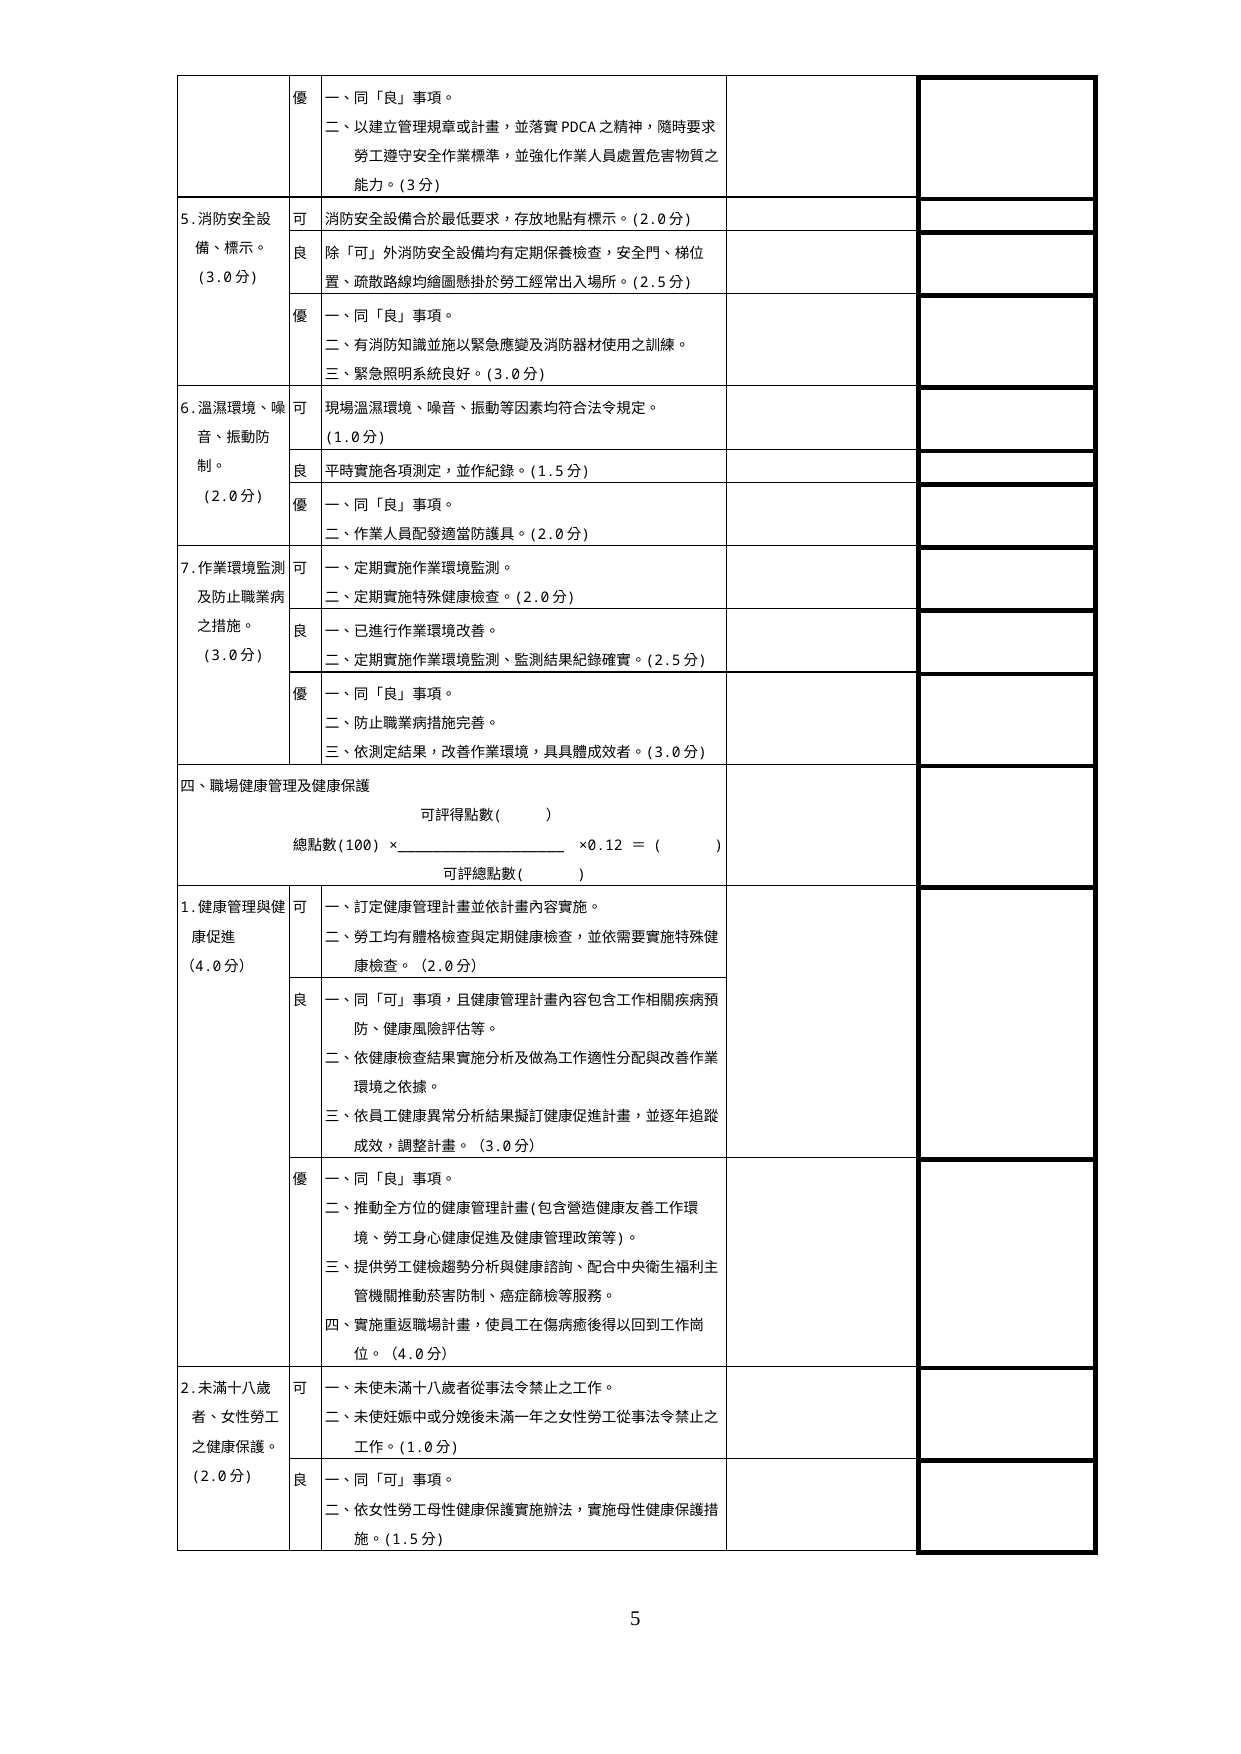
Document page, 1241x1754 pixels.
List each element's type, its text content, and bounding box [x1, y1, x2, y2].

table_cell 優 [290, 1158, 321, 1366]
table_cell 一、同「良」事項。 二、推動全方位的健康管理計畫(包含營造健康友善工作環境、勞工身心健康促進及健康管理政策等)。 三、提供勞工健檢趨勢分析與健康諮詢、配合中央衛生福利主管機關推動菸害防制、癌症篩檢等服務。 四、實施重返職場計畫，使員工在傷病癒後得以回到工作崗位。（4.0分） [322, 1158, 726, 1366]
table_cell 現場溫濕環境、噪音、振動等因素均符合法令規定。 (1.0分) [322, 386, 726, 448]
table_cell 可 [290, 198, 321, 230]
table_cell 一、同「可」事項。 二、依女性勞工母性健康保護實施辦法，實施母性健康保護措施。(1.5分) [322, 1459, 726, 1550]
table_cell [921, 235, 1093, 293]
table_cell 平時實施各項測定，並作紀錄。(1.5分) [322, 450, 726, 482]
table_cell [727, 1367, 916, 1458]
table_cell 一、同「良」事項。 二、防止職業病措施完善。 三、依測定結果，改善作業環境，具具體成效者。(3.0分) [322, 673, 726, 763]
table_cell 一、未使未滿十八歲者從事法令禁止之工作。 二、未使妊娠中或分娩後未滿一年之女性勞工從事法令禁止之工作。(1.0分) [322, 1367, 726, 1458]
table_cell [921, 390, 1093, 448]
table_cell [727, 673, 916, 763]
table_cell [727, 198, 916, 230]
table_cell [921, 1370, 1093, 1458]
table_cell 優 [290, 76, 321, 196]
table_cell 一、同「良」事項。 二、作業人員配發適當防護具。(2.0分) [322, 483, 726, 545]
table_cell [727, 294, 916, 385]
table_cell 可 [290, 546, 321, 608]
table_cell 一、同「良」事項。 二、有消防知識並施以緊急應變及消防器材使用之訓練。 三、緊急照明系統良好。(3.0分) [322, 294, 726, 385]
table_cell [921, 201, 1093, 230]
table_cell 一、已進行作業環境改善。 二、定期實施作業環境監測、監測結果紀錄確實。(2.5分) [322, 609, 726, 671]
table_cell [727, 546, 916, 608]
table_cell 7.作業環境監測及防止職業病之措施。 (3.0分) [178, 546, 289, 763]
table_cell [727, 231, 916, 293]
table_cell 優 [290, 483, 321, 545]
table_cell [921, 298, 1093, 385]
table_cell [921, 768, 1093, 885]
table_cell 良 [290, 609, 321, 671]
table_cell [727, 386, 916, 448]
table_cell 2.未滿十八歲者、女性勞工之健康保護。(2.0分) [178, 1367, 289, 1550]
table_cell 1.健康管理與健康促進 （4.0分） [178, 886, 289, 1366]
table_cell [921, 550, 1093, 608]
table_cell [921, 487, 1093, 545]
table_cell 一、同「可」事項，且健康管理計畫內容包含工作相關疾病預防、健康風險評估等。 二、依健康檢查結果實施分析及做為工作適性分配與改善作業環境之依據。 三、依員工健康異常分析結果擬訂健康促進計畫，並逐年追蹤成效，調整計畫。（3.0分） [322, 978, 726, 1157]
table_cell [921, 1463, 1093, 1550]
table_cell [727, 76, 916, 196]
table_cell 消防安全設備合於最低要求，存放地點有標示。(2.0分) [322, 198, 726, 230]
table_cell 優 [290, 294, 321, 385]
table_cell [727, 765, 916, 885]
table_cell [727, 886, 916, 1157]
table_cell 良 [290, 231, 321, 293]
table_cell [921, 676, 1093, 763]
table_cell 6.溫濕環境、噪音、振動防制。 (2.0分) [178, 386, 289, 545]
table_cell [921, 453, 1093, 482]
table_cell 可 [290, 386, 321, 448]
table_cell [921, 613, 1093, 671]
table_cell [921, 1162, 1093, 1366]
table_cell [921, 80, 1093, 196]
table_cell [727, 1459, 916, 1550]
table_cell 可 [290, 886, 321, 977]
table_cell 除「可」外消防安全設備均有定期保養檢查，安全門、梯位置、疏散路線均繪圖懸掛於勞工經常出入場所。(2.5分) [322, 231, 726, 293]
table_cell [727, 609, 916, 671]
table_cell 良 [290, 978, 321, 1157]
table_cell 可 [290, 1367, 321, 1458]
table_cell 良 [290, 450, 321, 482]
table_cell 5.消防安全設備、標示。 (3.0分) [178, 198, 289, 385]
table_cell 一、定期實施作業環境監測。 二、定期實施特殊健康檢查。(2.0分) [322, 546, 726, 608]
table_cell [921, 890, 1093, 1157]
table_cell 一、訂定健康管理計畫並依計畫內容實施。 二、勞工均有體格檢查與定期健康檢查，並依需要實施特殊健康檢查。（2.0分） [322, 886, 726, 977]
table_cell [727, 483, 916, 545]
table_cell 良 [290, 1459, 321, 1550]
table_cell [727, 450, 916, 482]
table_cell [178, 76, 289, 196]
table_cell [727, 1158, 916, 1366]
table_cell 優 [290, 673, 321, 763]
table_cell 四、職場健康管理及健康保護 可評得點數( ） 總點數(100) ×___________________ ×0.12 ＝ ( ) 可評總點數( ) [178, 765, 726, 885]
table_cell 一、同「良」事項。 二、以建立管理規章或計畫，並落實PDCA之精神，隨時要求勞工遵守安全作業標準，並強化作業人員處置危害物質之能力。(3分) [322, 76, 726, 196]
